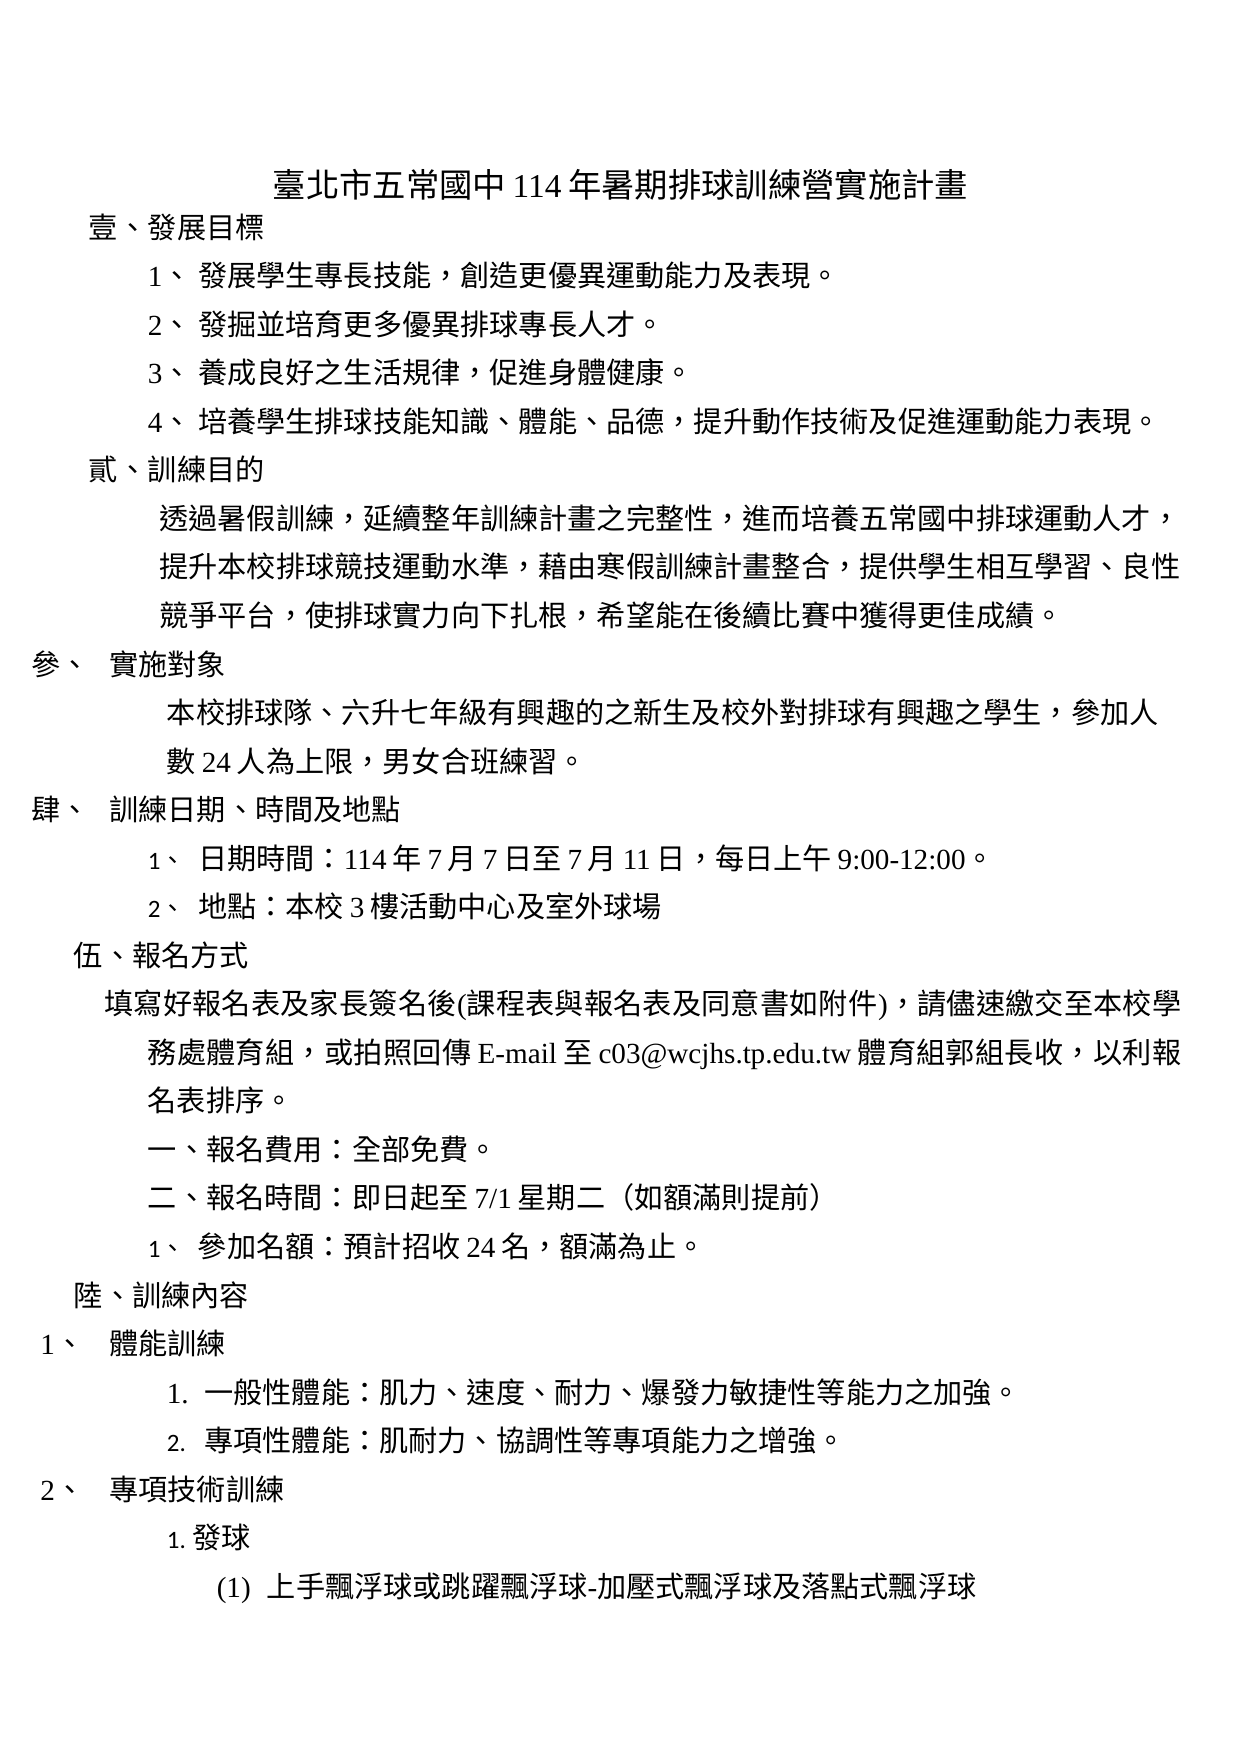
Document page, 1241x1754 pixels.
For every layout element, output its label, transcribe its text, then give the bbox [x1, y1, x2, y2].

text 二、報名時間：即日起至7/1星期二（如額滿則提前） [148, 1175, 1181, 1217]
list 發球 [167, 1515, 1181, 1557]
list 專項技術訓練 [40, 1466, 1181, 1508]
list 養成良好之生活規律，促進身體健康。 [148, 350, 1181, 392]
text 本校排球隊、六升七年級有興趣的之新生及校外對排球有興趣之學生，參加人數24人為上限，男女合班練習。 [167, 689, 1181, 780]
text 陸、訓練內容 [59, 1272, 1181, 1314]
list 發展目標 [89, 204, 1181, 246]
list 訓練目的 [89, 447, 1181, 489]
text 臺北市五常國中114年暑期排球訓練營實施計畫 [59, 142, 1181, 204]
list 實施對象 [31, 641, 1181, 683]
list 發掘並培育更多優異排球專長人才。 [148, 301, 1181, 343]
list 日期時間：114年7月7日至7月11日，每日上午9:00-12:00。 [148, 835, 1181, 877]
list 訓練日期、時間及地點 [31, 787, 1181, 829]
list 專項性體能：肌耐力、協調性等專項能力之增強。 [167, 1418, 1181, 1460]
list 培養學生排球技能知識、體能、品德，提升動作技術及促進運動能力表現。 [148, 398, 1181, 441]
list 參加名額：預計招收24名，額滿為止。 [148, 1223, 1181, 1266]
text 一、報名費用：全部免費。 [148, 1126, 1181, 1169]
list 發展學生專長技能，創造更優異運動能力及表現。 [148, 253, 1181, 295]
text 透過暑假訓練，延續整年訓練計畫之完整性，進而培養五常國中排球運動人才，提升本校排球競技運動水準，藉由寒假訓練計畫整合，提供學生相互學習、良性競爭平台，使排球實力向下扎根，希望能在後續比賽中獲得更佳成績。 [159, 495, 1181, 635]
text 伍、報名方式 [59, 932, 1181, 974]
list 體能訓練 [40, 1321, 1181, 1363]
list 地點：本校3樓活動中心及室外球場 [148, 884, 1181, 926]
text 填寫好報名表及家長簽名後(課程表與報名表及同意書如附件)，請儘速繳交至本校學務處體育組，或拍照回傳E-mail至c03@wcjhs.tp.edu.tw體育組郭組長收，以利報名表排序。 [59, 981, 1181, 1120]
list 上手飄浮球或跳躍飄浮球-加壓式飄浮球及落點式飄浮球 [217, 1563, 1181, 1606]
list 一般性體能：肌力、速度、耐力、爆發力敏捷性等能力之加強。 [167, 1369, 1181, 1411]
